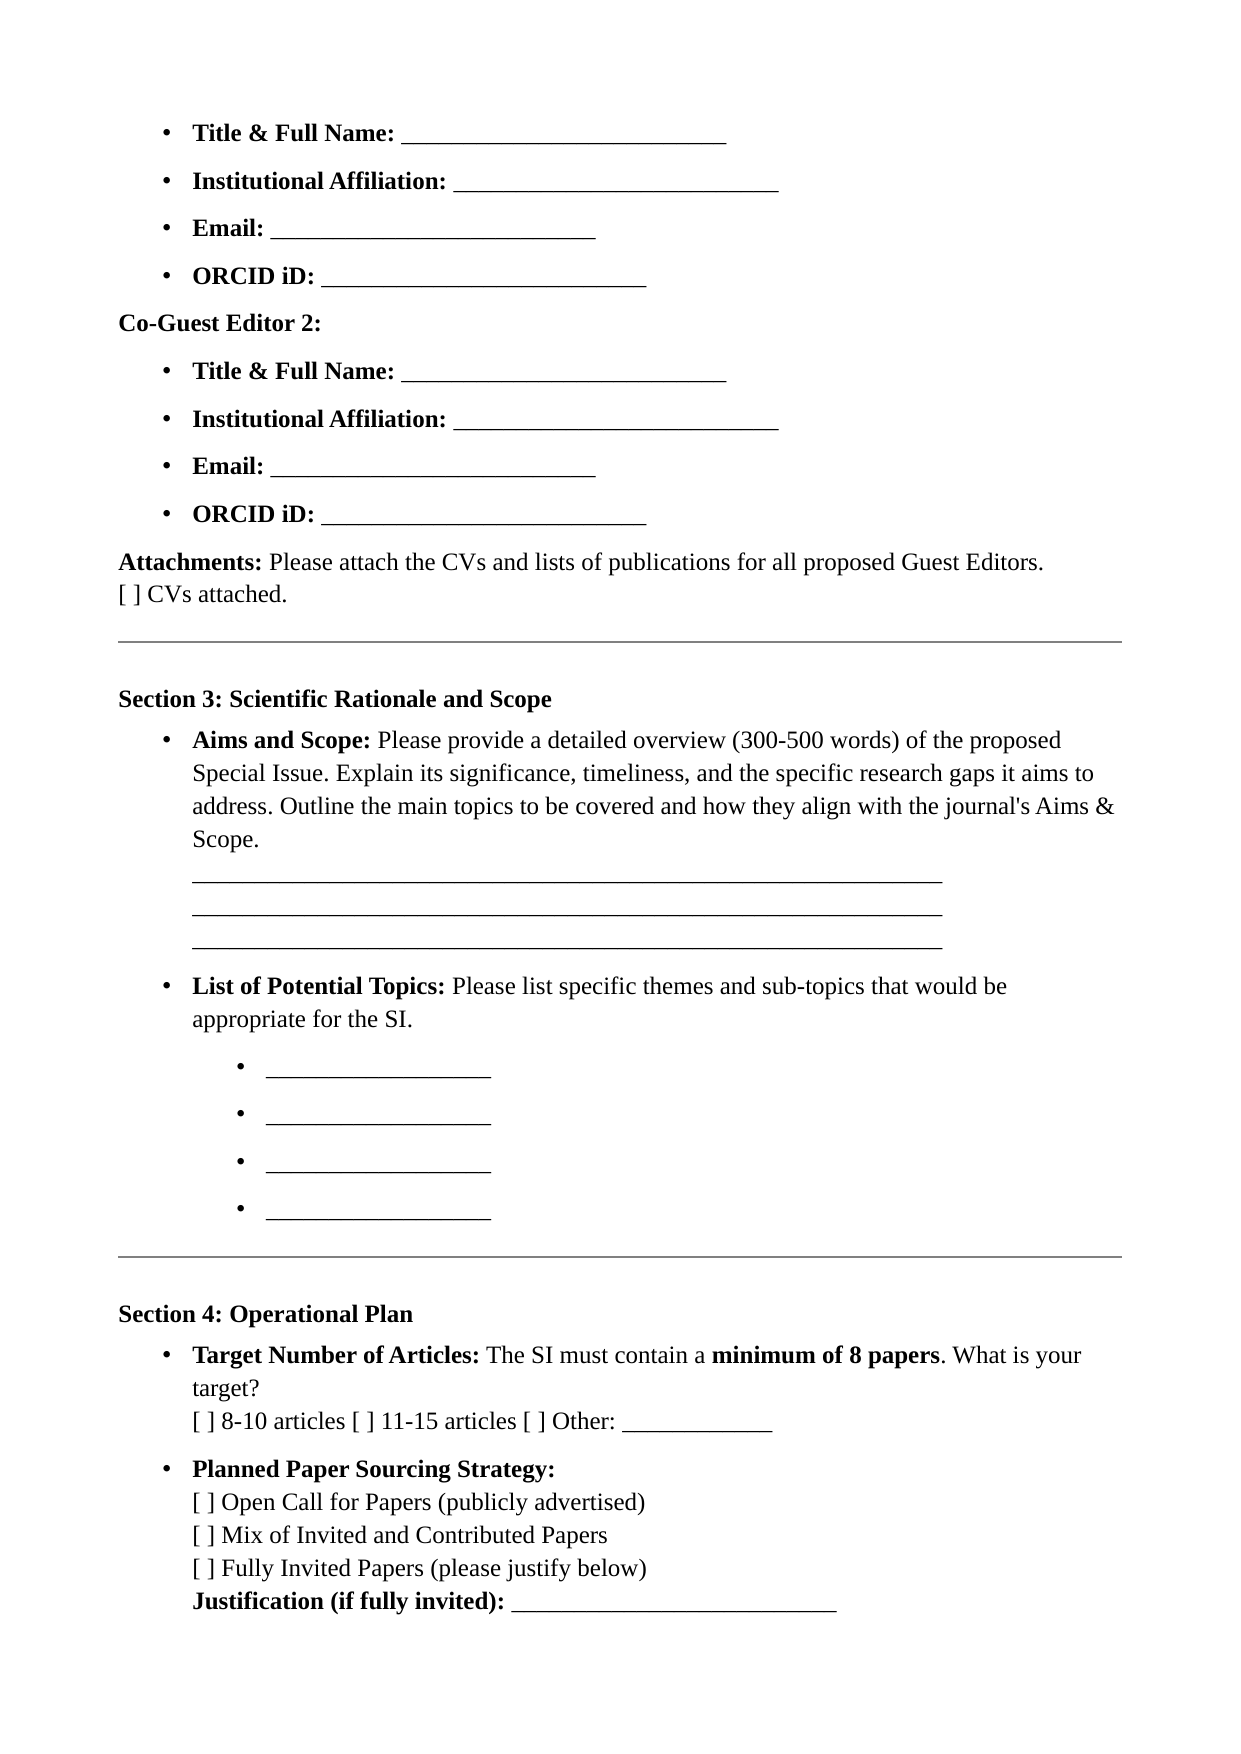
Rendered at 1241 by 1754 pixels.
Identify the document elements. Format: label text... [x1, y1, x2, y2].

list Aims and Scope: Please provide a detailed overview (300-500 words) of the proposed Special Issue. Explain its significance, timeliness, and the specific research gaps it aims to address. Outline the main topics to be covered and how they align with the journal's Aims & Scope. ____________________________________________________________ ____________________________________________________________ ____________________________________________________________ [162, 725, 1122, 952]
list Email: __________________________ [162, 213, 1122, 242]
list Planned Paper Sourcing Strategy: [ ] Open Call for Papers (publicly advertised) [ ] Mix of Invited and Contributed Papers [ ] Fully Invited Papers (please justify below) Justification (if fully invited): __________________________ [162, 1454, 1122, 1614]
list Institutional Affiliation: __________________________ [162, 166, 1122, 194]
list Title & Full Name: __________________________ [162, 118, 1122, 147]
list __________________ [236, 1052, 1122, 1080]
list ORCID iD: __________________________ [162, 499, 1122, 528]
subtitle Section 4: Operational Plan [118, 1299, 1122, 1327]
list ORCID iD: __________________________ [162, 261, 1122, 290]
text Attachments: Please attach the CVs and lists of publications for all proposed Guest Editors. [ ] CVs attached. [118, 547, 1122, 608]
list __________________ [236, 1194, 1122, 1223]
list __________________ [236, 1147, 1122, 1176]
list Email: __________________________ [162, 451, 1122, 480]
list Target Number of Articles: The SI must contain a minimum of 8 papers. What is your target? [ ] 8-10 articles [ ] 11-15 articles [ ] Other: ____________ [162, 1340, 1122, 1435]
subtitle Section 3: Scientific Rationale and Scope [118, 684, 1122, 713]
text Co-Guest Editor 2: [118, 308, 1122, 337]
list Title & Full Name: __________________________ [162, 356, 1122, 385]
list __________________ [236, 1099, 1122, 1128]
list Institutional Affiliation: __________________________ [162, 404, 1122, 432]
list List of Potential Topics: Please list specific themes and sub-topics that would be appropriate for the SI. [162, 971, 1122, 1033]
